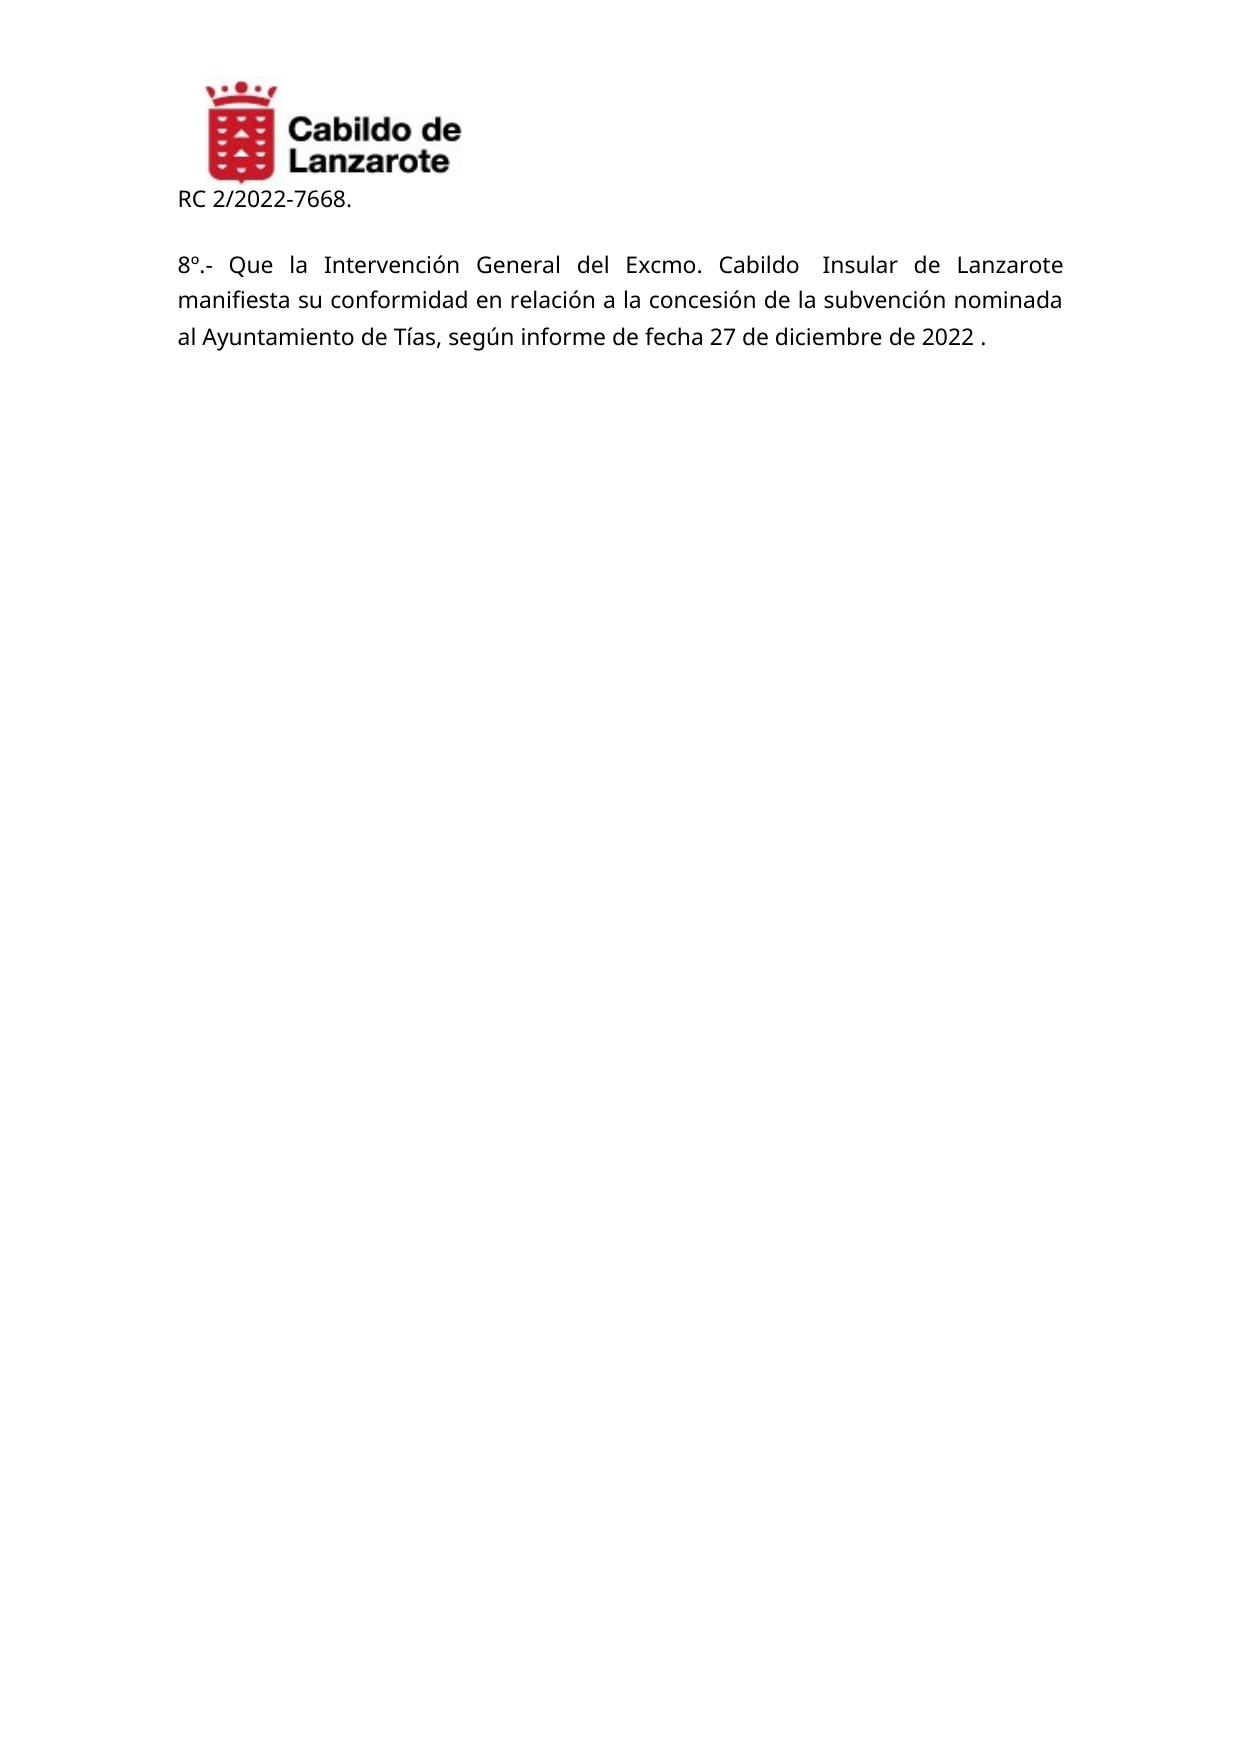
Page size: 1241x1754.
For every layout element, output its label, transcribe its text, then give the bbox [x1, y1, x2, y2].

picture [204, 76, 463, 183]
text RC 2/2022-7668. [177, 183, 1062, 214]
text 8º.- Que la Intervención General del Excmo. Cabildo Insular de Lanzarote manifiesta su conformidad en relación a la concesión de la subvención nominada al Ayuntamiento de Tías, según informe de fecha 27 de diciembre de 2022 . [177, 248, 1064, 352]
